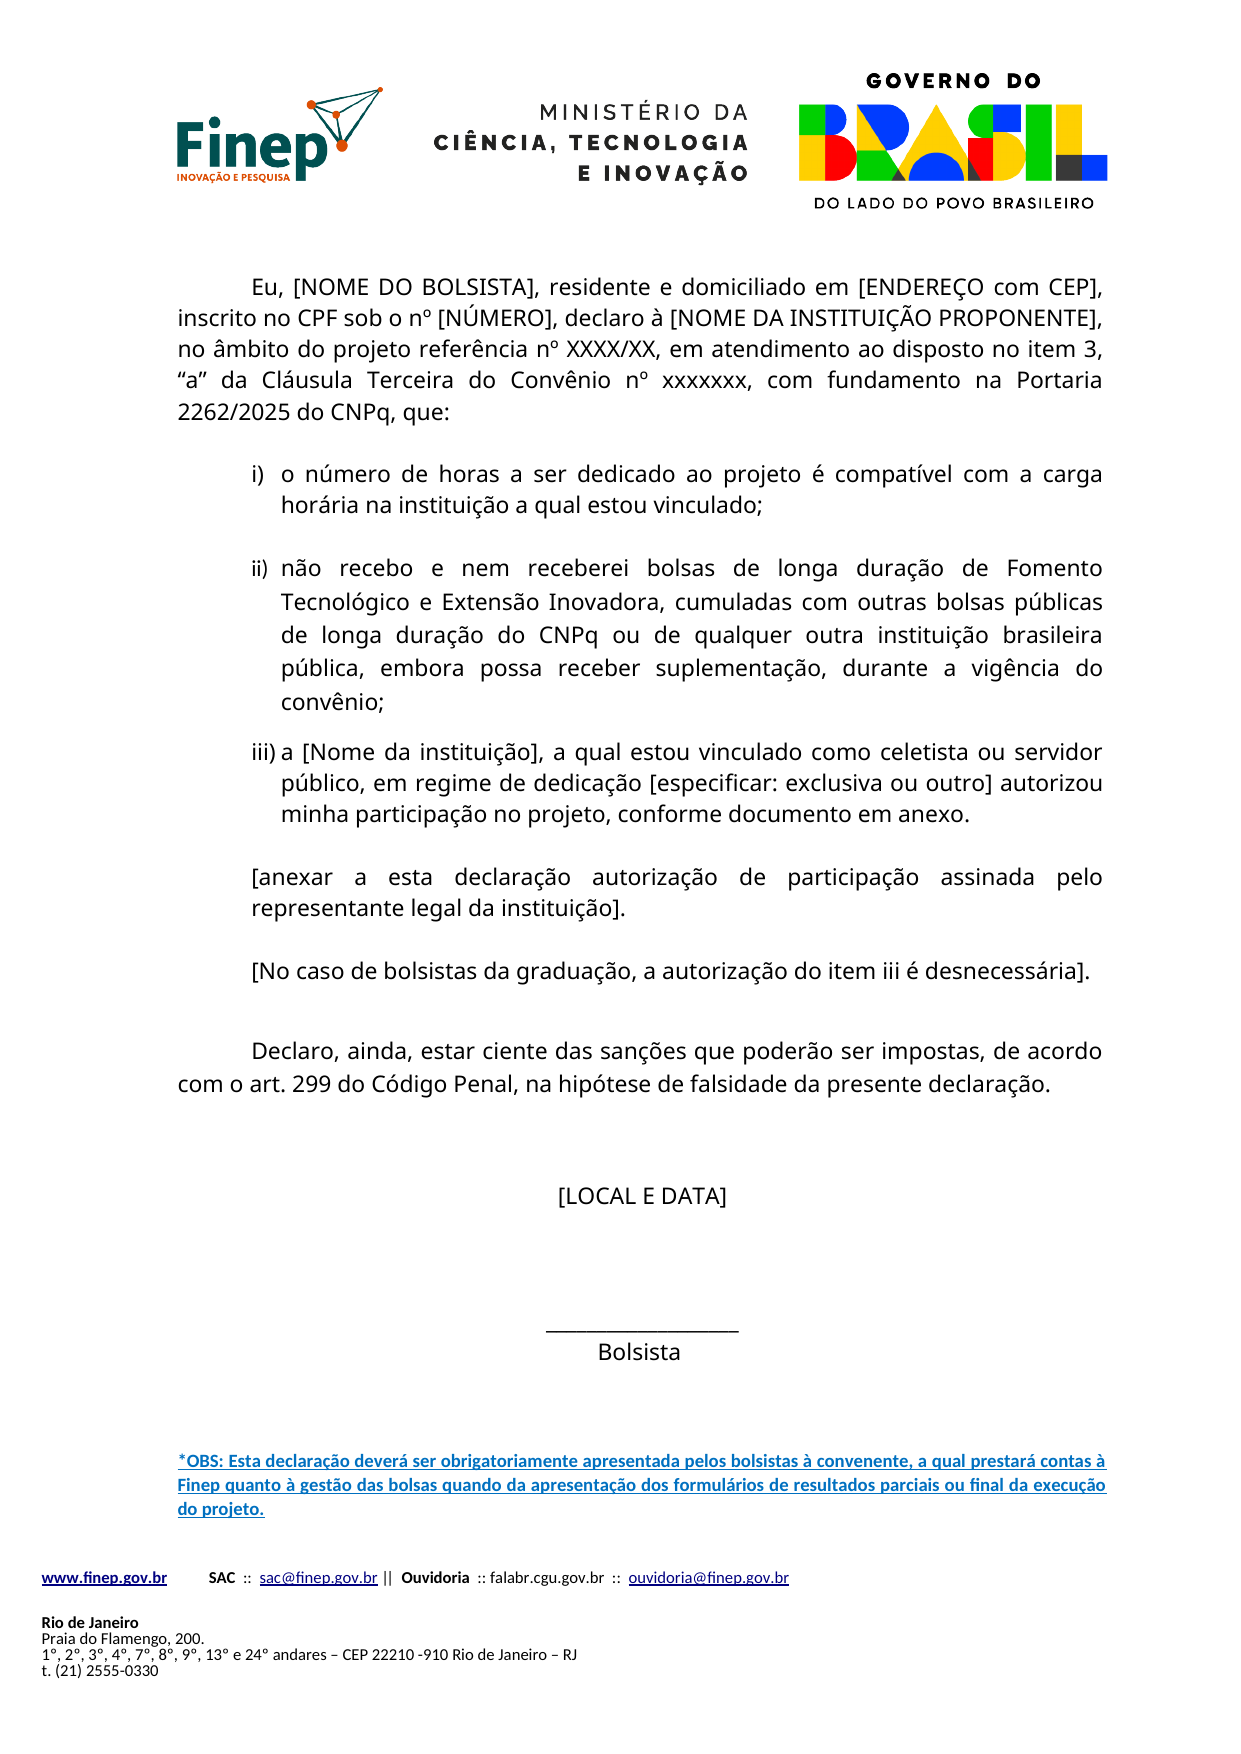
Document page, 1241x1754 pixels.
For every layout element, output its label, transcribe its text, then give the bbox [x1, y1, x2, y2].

text Finep quanto à gestão das bolsas quando da apresentação dos formulários de resultados parciais ou final da execução [177, 1470, 1107, 1493]
text Bolsista [177, 1336, 1107, 1368]
text [No caso de bolsistas da graduação, a autorização do item iii é desnecessária]. [251, 954, 1104, 986]
list a [Nome da instituição], a qual estou vinculado como celetista ou servidor público, em regime de dedicação [especificar: exclusiva ou outro] autorizou minha participação no projeto, conforme documento em anexo. [251, 736, 1104, 829]
text *OBS: Esta declaração deverá ser obrigatoriamente apresentada pelos bolsistas à convenente, a qual prestará contas à [177, 1449, 1107, 1469]
text Declaro, ainda, estar ciente das sanções que poderão ser impostas, de acordo com o art. 299 do Código Penal, na hipótese de falsidade da presente declaração. [177, 1035, 1104, 1099]
list o número de horas a ser dedicado ao projeto é compatível com a carga horária na instituição a qual estou vinculado; [251, 458, 1104, 521]
text do projeto. [177, 1494, 1107, 1520]
text Eu, [NOME DO BOLSISTA], residente e domiciliado em [ENDEREÇO com CEP], inscrito no CPF sob o nº [NÚMERO], declaro à [NOME DA INSTITUIÇÃO PROPONENTE], no âmbito do projeto referência nº XXXX/XX, em atendimento ao disposto no item 3, “a” da Cláusula Terceira do Convênio nº xxxxxxx, com fundamento na Portaria 2262/2025 do CNPq, que: [177, 271, 1104, 427]
list não recebo e nem receberei bolsas de longa duração de Fomento Tecnológico e Extensão Inovadora, cumuladas com outras bolsas públicas de longa duração do CNPq ou de qualquer outra instituição brasileira pública, embora possa receber suplementação, durante a vigência do convênio; [251, 552, 1104, 717]
text [anexar a esta declaração autorização de participação assinada pelo representante legal da instituição]. [251, 861, 1104, 923]
text ___________________ [177, 1305, 1107, 1336]
text [LOCAL E DATA] [177, 1180, 1107, 1211]
